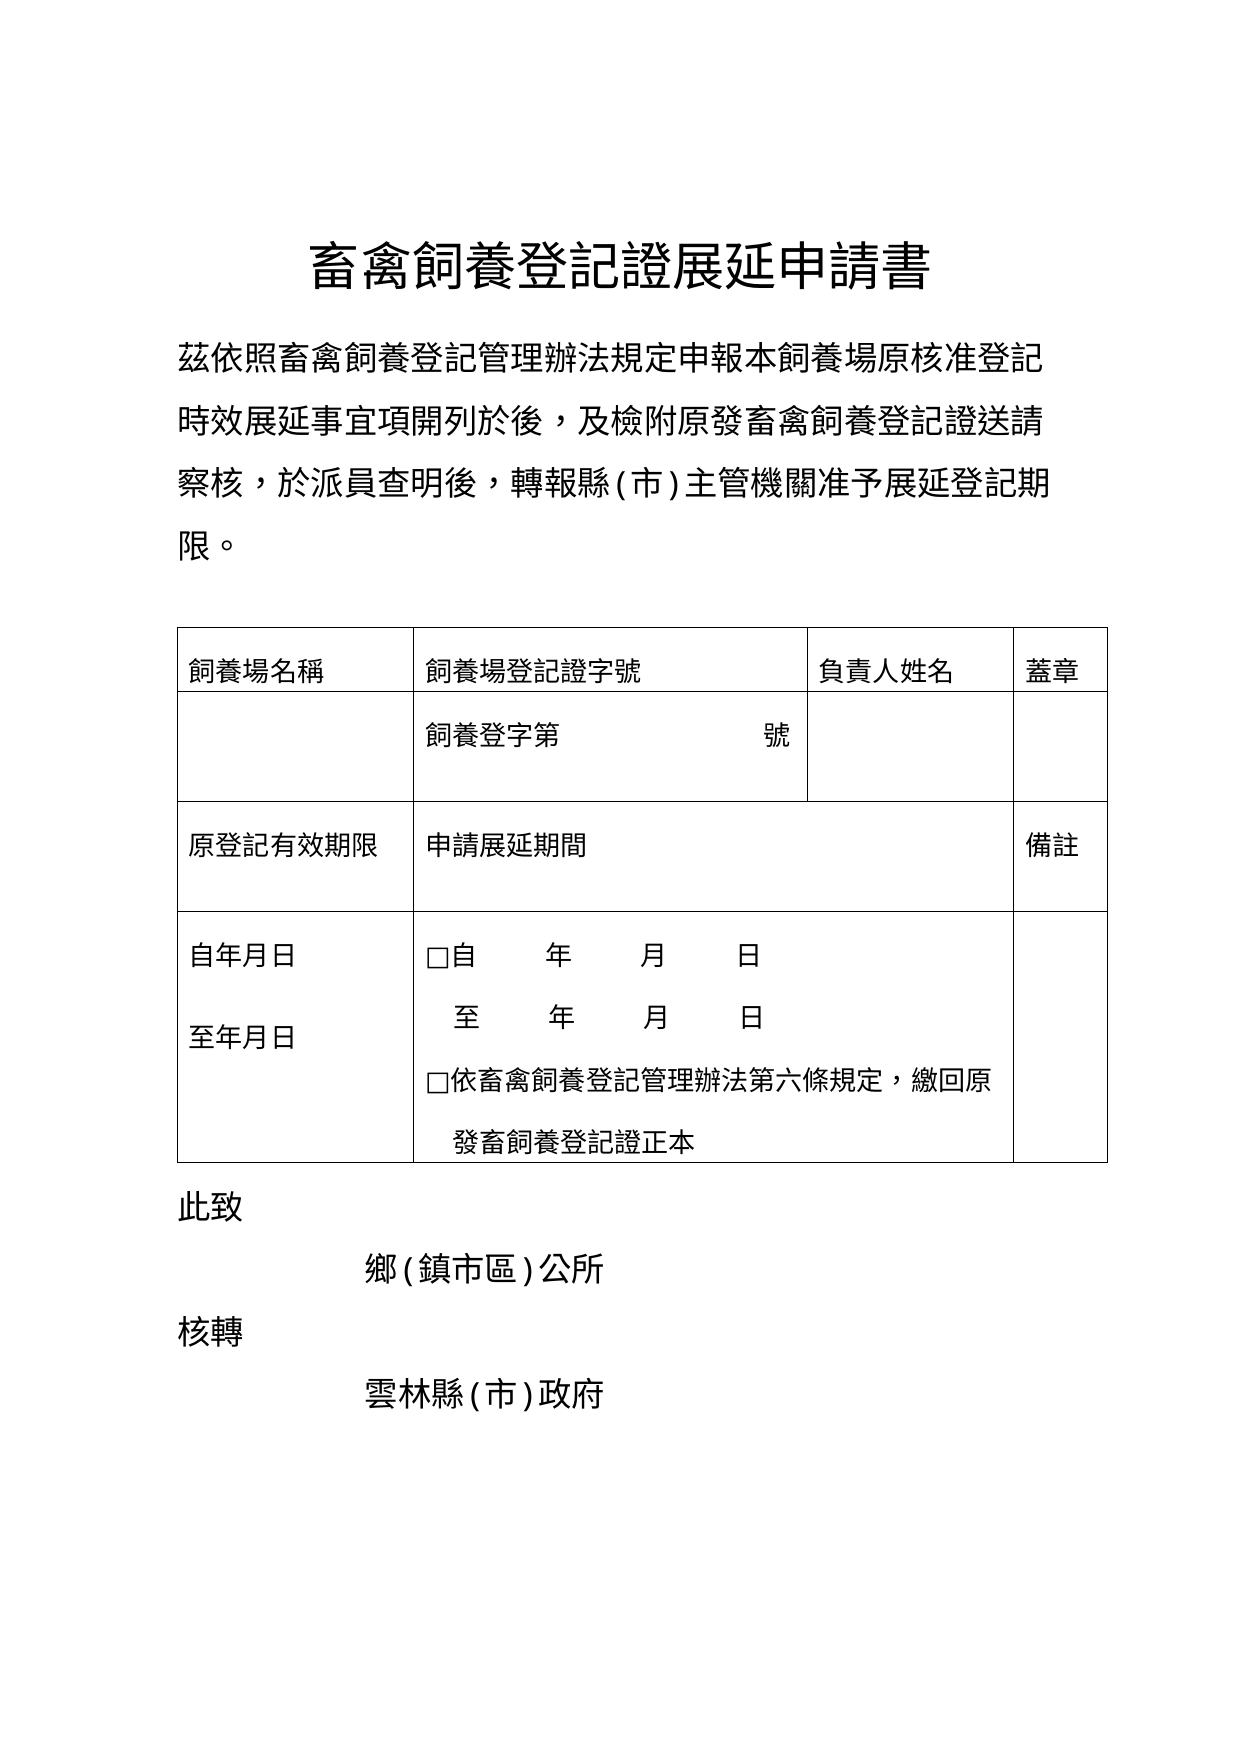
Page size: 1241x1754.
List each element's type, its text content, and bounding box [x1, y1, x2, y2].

table_header 飼養場登記證字號 [414, 628, 807, 691]
table_cell □自 年 月 日 至 年 月 日 □依畜禽飼養登記管理辦法第六條規定，繳回原發畜飼養登記證正本 [414, 912, 1013, 1162]
table_cell 申請展延期間 [414, 802, 1013, 911]
text 核轉 [177, 1288, 1063, 1351]
table_header 蓋章 [1014, 628, 1107, 691]
text 畜禽飼養登記證展延申請書 [177, 189, 1063, 314]
text 雲林縣(市)政府 [177, 1351, 1063, 1413]
table_cell 自年月日 至年月日 [178, 912, 413, 1162]
table_cell [808, 692, 1013, 801]
table_header 飼養場名稱 [178, 628, 413, 691]
table_cell [1014, 912, 1107, 1162]
table_cell [178, 692, 413, 801]
text 茲依照畜禽飼養登記管理辦法規定申報本飼養場原核准登記時效展延事宜項開列於後，及檢附原發畜禽飼養登記證送請察核，於派員查明後，轉報縣(市)主管機關准予展延登記期限。 [177, 314, 1063, 564]
table_cell 原登記有效期限 [178, 802, 413, 911]
table_cell [1014, 692, 1107, 801]
text 此致 [177, 1163, 1063, 1226]
table_cell 備註 [1014, 802, 1107, 911]
table_cell 飼養登字第 號 [414, 692, 807, 801]
text 鄉(鎮市區)公所 [177, 1226, 1063, 1288]
table_header 負責人姓名 [808, 628, 1013, 691]
